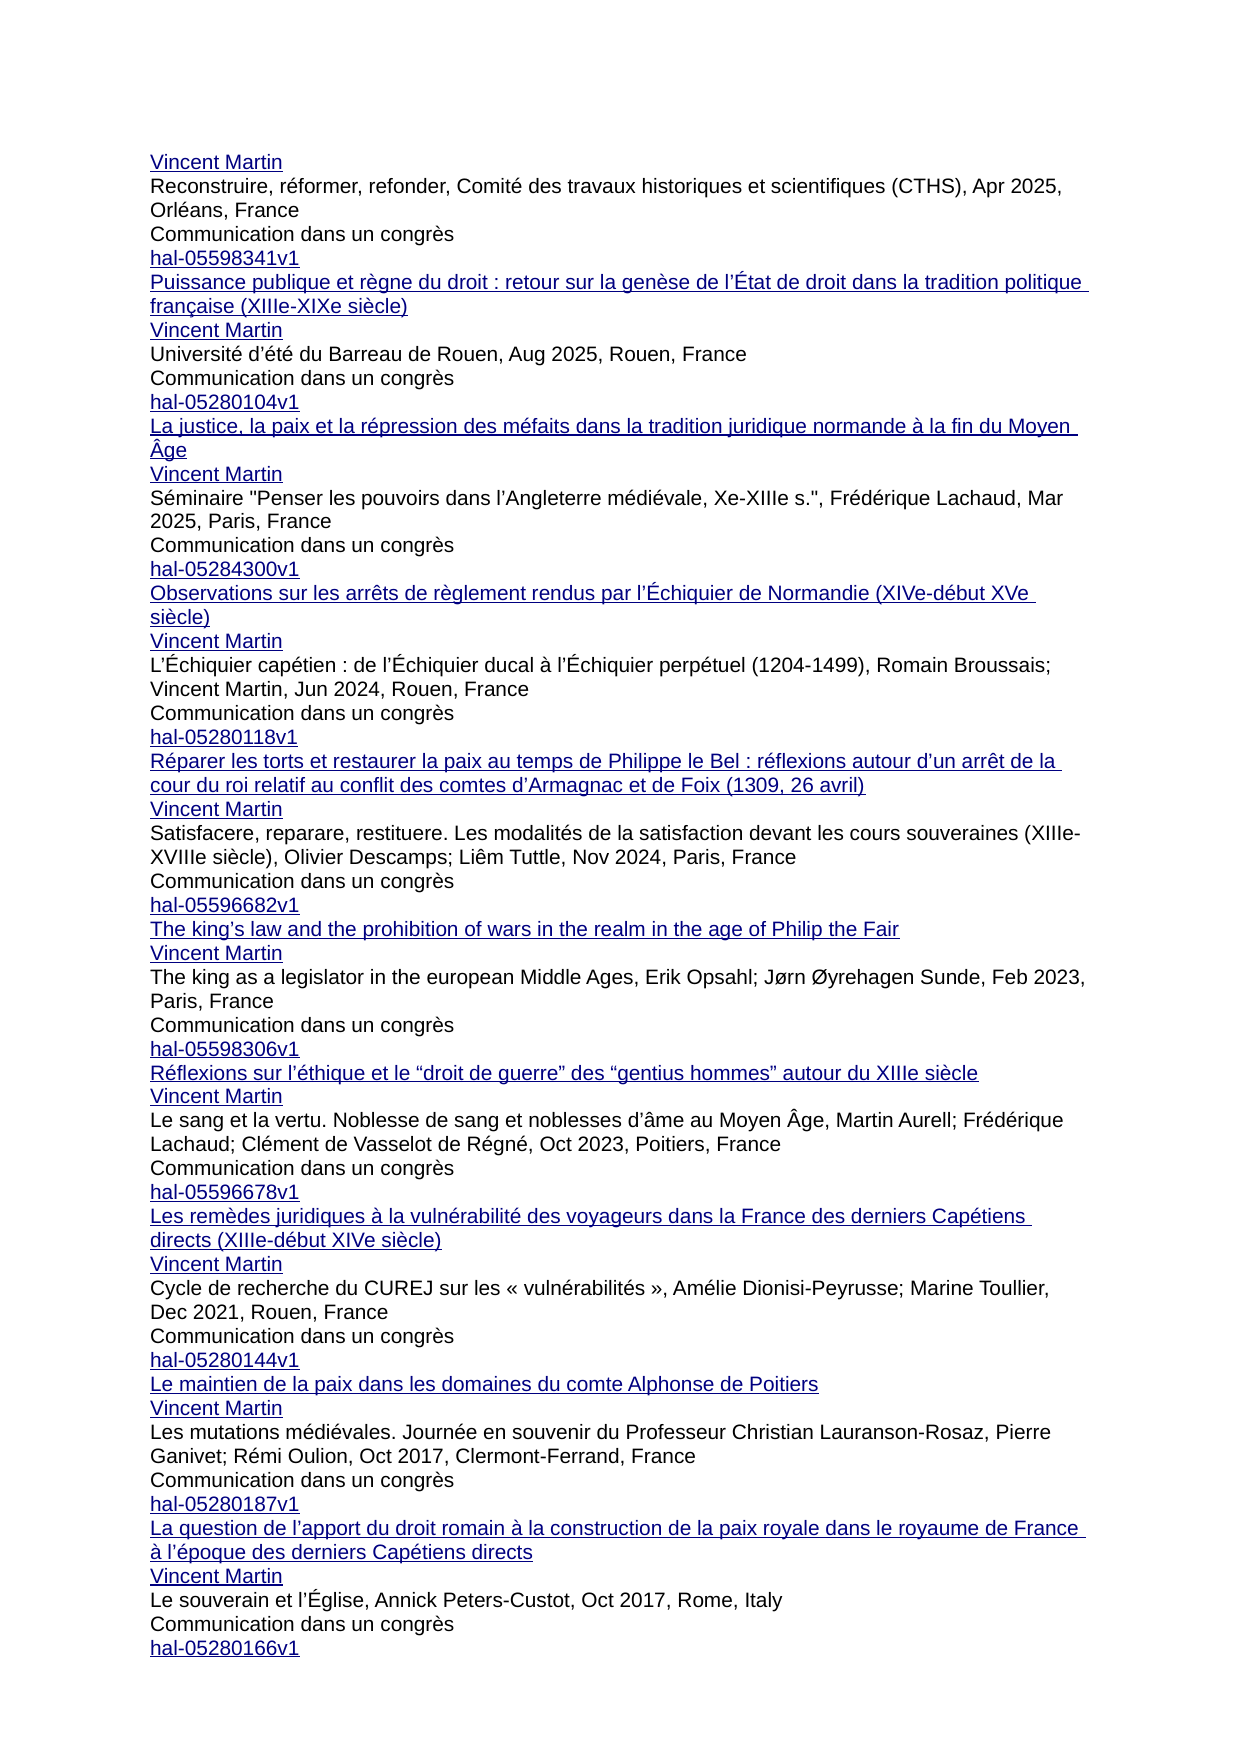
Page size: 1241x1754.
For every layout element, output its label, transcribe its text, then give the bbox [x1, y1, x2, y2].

table_cell La question de l’apport du droit romain à la construction de la paix royale dans le royaume de France à l’époque des derniers Capétiens directs Vincent Martin Le souverain et l’Église, Annick Peters-Custot, Oct 2017, Rome, Italy Communication dans un congrès hal-05280166v1 [150, 1516, 1090, 1659]
table_cell Observations sur les arrêts de règlement rendus par l’Échiquier de Normandie (XIVe-début XVe siècle) Vincent Martin L’Échiquier capétien : de l’Échiquier ducal à l’Échiquier perpétuel (1204-1499), Romain Broussais; Vincent Martin, Jun 2024, Rouen, France Communication dans un congrès hal-05280118v1 [150, 581, 1090, 749]
table_cell La justice, la paix et la répression des méfaits dans la tradition juridique normande à la fin du Moyen Âge Vincent Martin Séminaire "Penser les pouvoirs dans l’Angleterre médiévale, Xe-XIIIe s.", Frédérique Lachaud, Mar 2025, Paris, France Communication dans un congrès hal-05284300v1 [150, 414, 1090, 581]
table_cell Puissance publique et règne du droit : retour sur la genèse de l’État de droit dans la tradition politique française (XIIIe-XIXe siècle) Vincent Martin Université d’été du Barreau de Rouen, Aug 2025, Rouen, France Communication dans un congrès hal-05280104v1 [150, 270, 1090, 413]
table_cell Réparer les torts et restaurer la paix au temps de Philippe le Bel : réflexions autour d’un arrêt de la cour du roi relatif au conflit des comtes d’Armagnac et de Foix (1309, 26 avril) Vincent Martin Satisfacere, reparare, restituere. Les modalités de la satisfaction devant les cours souveraines (XIIIe-XVIIIe siècle), Olivier Descamps; Liêm Tuttle, Nov 2024, Paris, France Communication dans un congrès hal-05596682v1 [150, 749, 1090, 917]
table_cell Le maintien de la paix dans les domaines du comte Alphonse de Poitiers Vincent Martin Les mutations médiévales. Journée en souvenir du Professeur Christian Lauranson-Rosaz, Pierre Ganivet; Rémi Oulion, Oct 2017, Clermont-Ferrand, France Communication dans un congrès hal-05280187v1 [150, 1372, 1090, 1516]
table_cell Les remèdes juridiques à la vulnérabilité des voyageurs dans la France des derniers Capétiens directs (XIIIe-début XIVe siècle) Vincent Martin Cycle de recherche du CUREJ sur les « vulnérabilités », Amélie Dionisi-Peyrusse; Marine Toullier, Dec 2021, Rouen, France Communication dans un congrès hal-05280144v1 [150, 1204, 1090, 1372]
table_cell Vincent Martin Reconstruire, réformer, refonder, Comité des travaux historiques et scientifiques (CTHS), Apr 2025, Orléans, France Communication dans un congrès hal-05598341v1 [150, 150, 1090, 270]
table_cell Réflexions sur l’éthique et le “droit de guerre” des “gentius hommes” autour du XIIIe siècle Vincent Martin Le sang et la vertu. Noblesse de sang et noblesses d’âme au Moyen Âge, Martin Aurell; Frédérique Lachaud; Clément de Vasselot de Régné, Oct 2023, Poitiers, France Communication dans un congrès hal-05596678v1 [150, 1060, 1090, 1204]
table_cell The king’s law and the prohibition of wars in the realm in the age of Philip the Fair Vincent Martin The king as a legislator in the european Middle Ages, Erik Opsahl; Jørn Øyrehagen Sunde, Feb 2023, Paris, France Communication dans un congrès hal-05598306v1 [150, 917, 1090, 1060]
